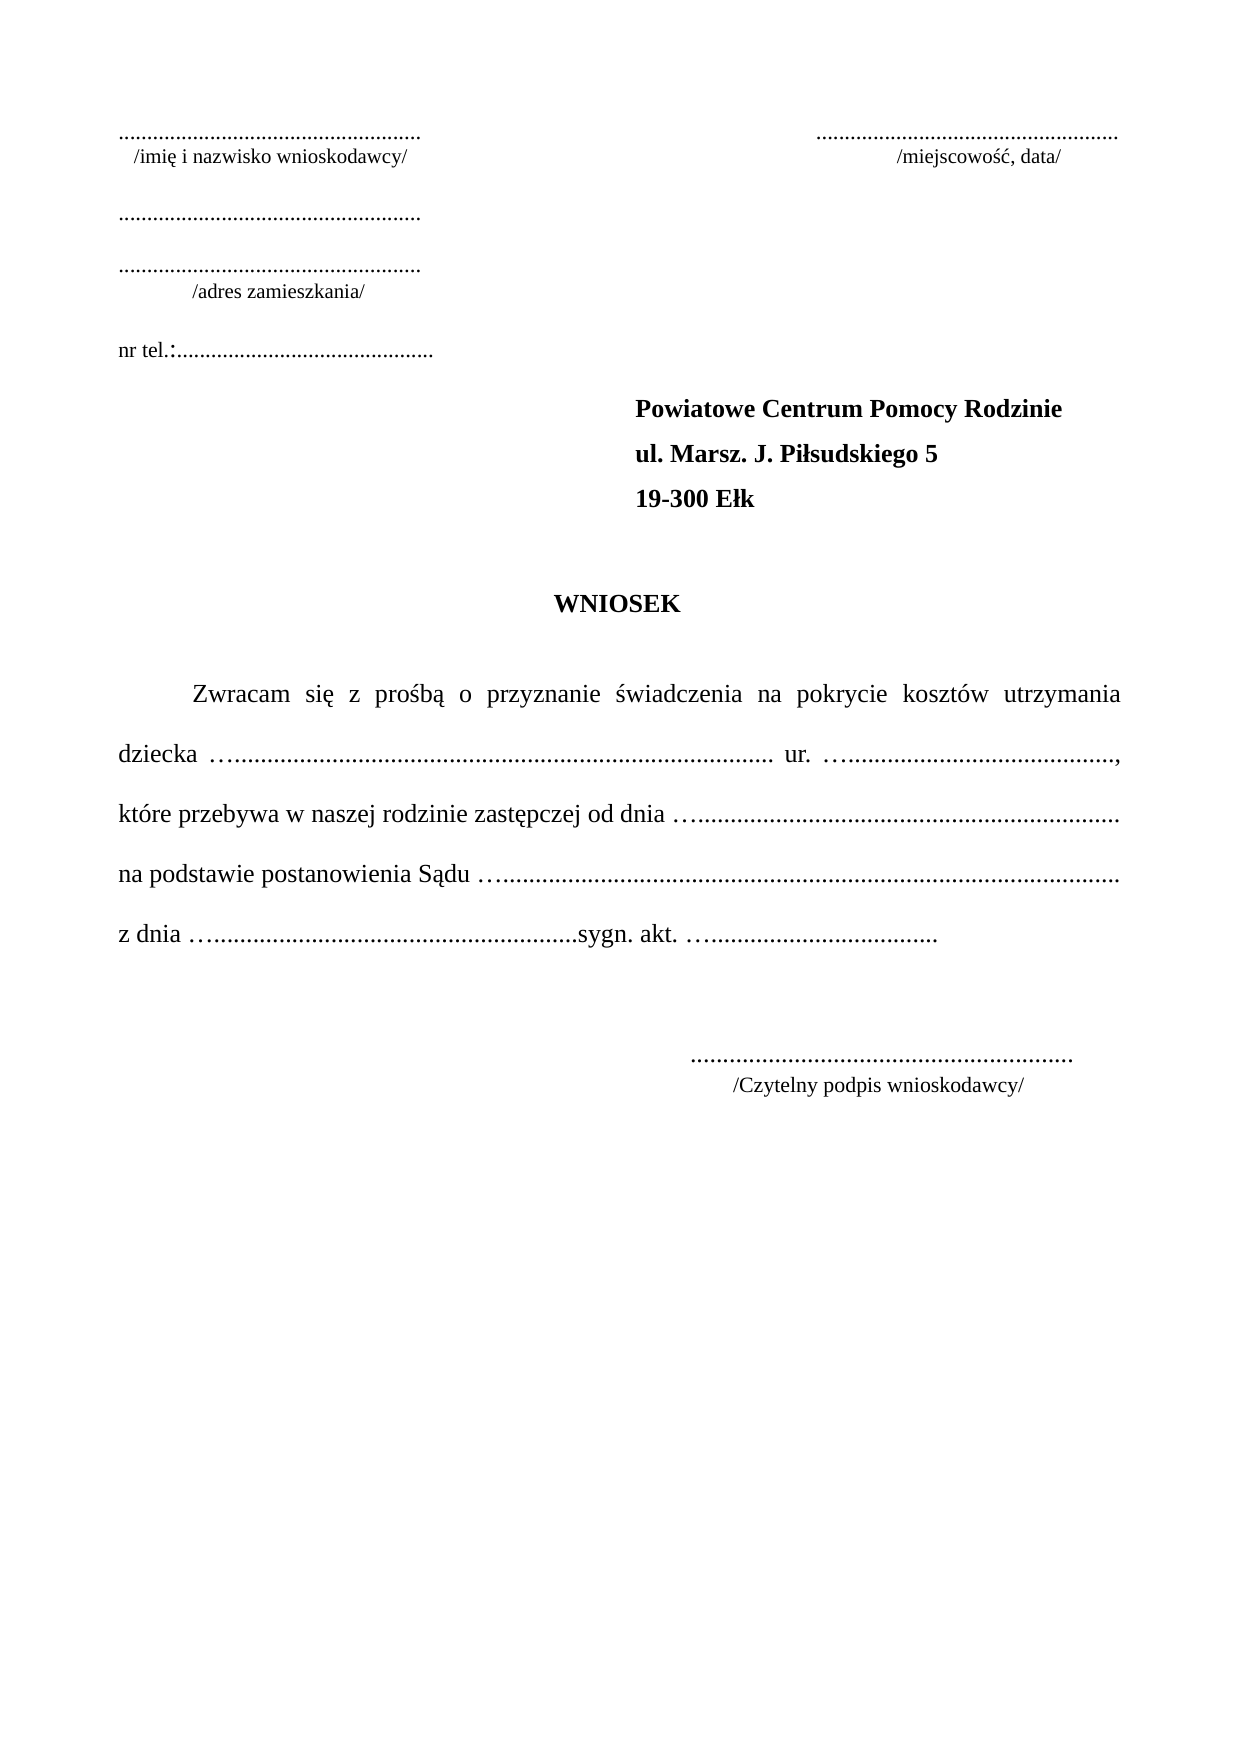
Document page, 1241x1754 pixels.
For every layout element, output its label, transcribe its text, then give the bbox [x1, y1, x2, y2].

text Powiatowe Centrum Pomocy Rodzinie [118, 393, 1122, 423]
text /adres zamieszkania/ [118, 278, 1122, 303]
text ..................................................... ..................................................... [118, 118, 1122, 144]
text WNIOSEK [118, 588, 1122, 618]
text 19-300 Ełk [118, 483, 1122, 513]
text na podstawie postanowienia Sądu …............................................................................................... [118, 858, 1122, 888]
text ........................................................... [118, 1038, 1122, 1068]
text /imię i nazwisko wnioskodawcy/ /miejscowość, data/ [118, 144, 1122, 168]
text nr tel.:............................................. [118, 333, 1122, 363]
text ..................................................... [118, 251, 1122, 278]
text z dnia …........................................................sygn. akt. …................................... [118, 918, 1122, 948]
text Zwracam się z prośbą o przyznanie świadczenia na pokrycie kosztów utrzymania dziecka …................................................................................... ur. …........................................., które przebywa w naszej rodzinie zastępczej od dnia …................................................................. [118, 678, 1122, 828]
text ul. Marsz. J. Piłsudskiego 5 [118, 438, 1122, 468]
text /Czytelny podpis wnioskodawcy/ [118, 1068, 1122, 1098]
text ..................................................... [118, 198, 1122, 225]
